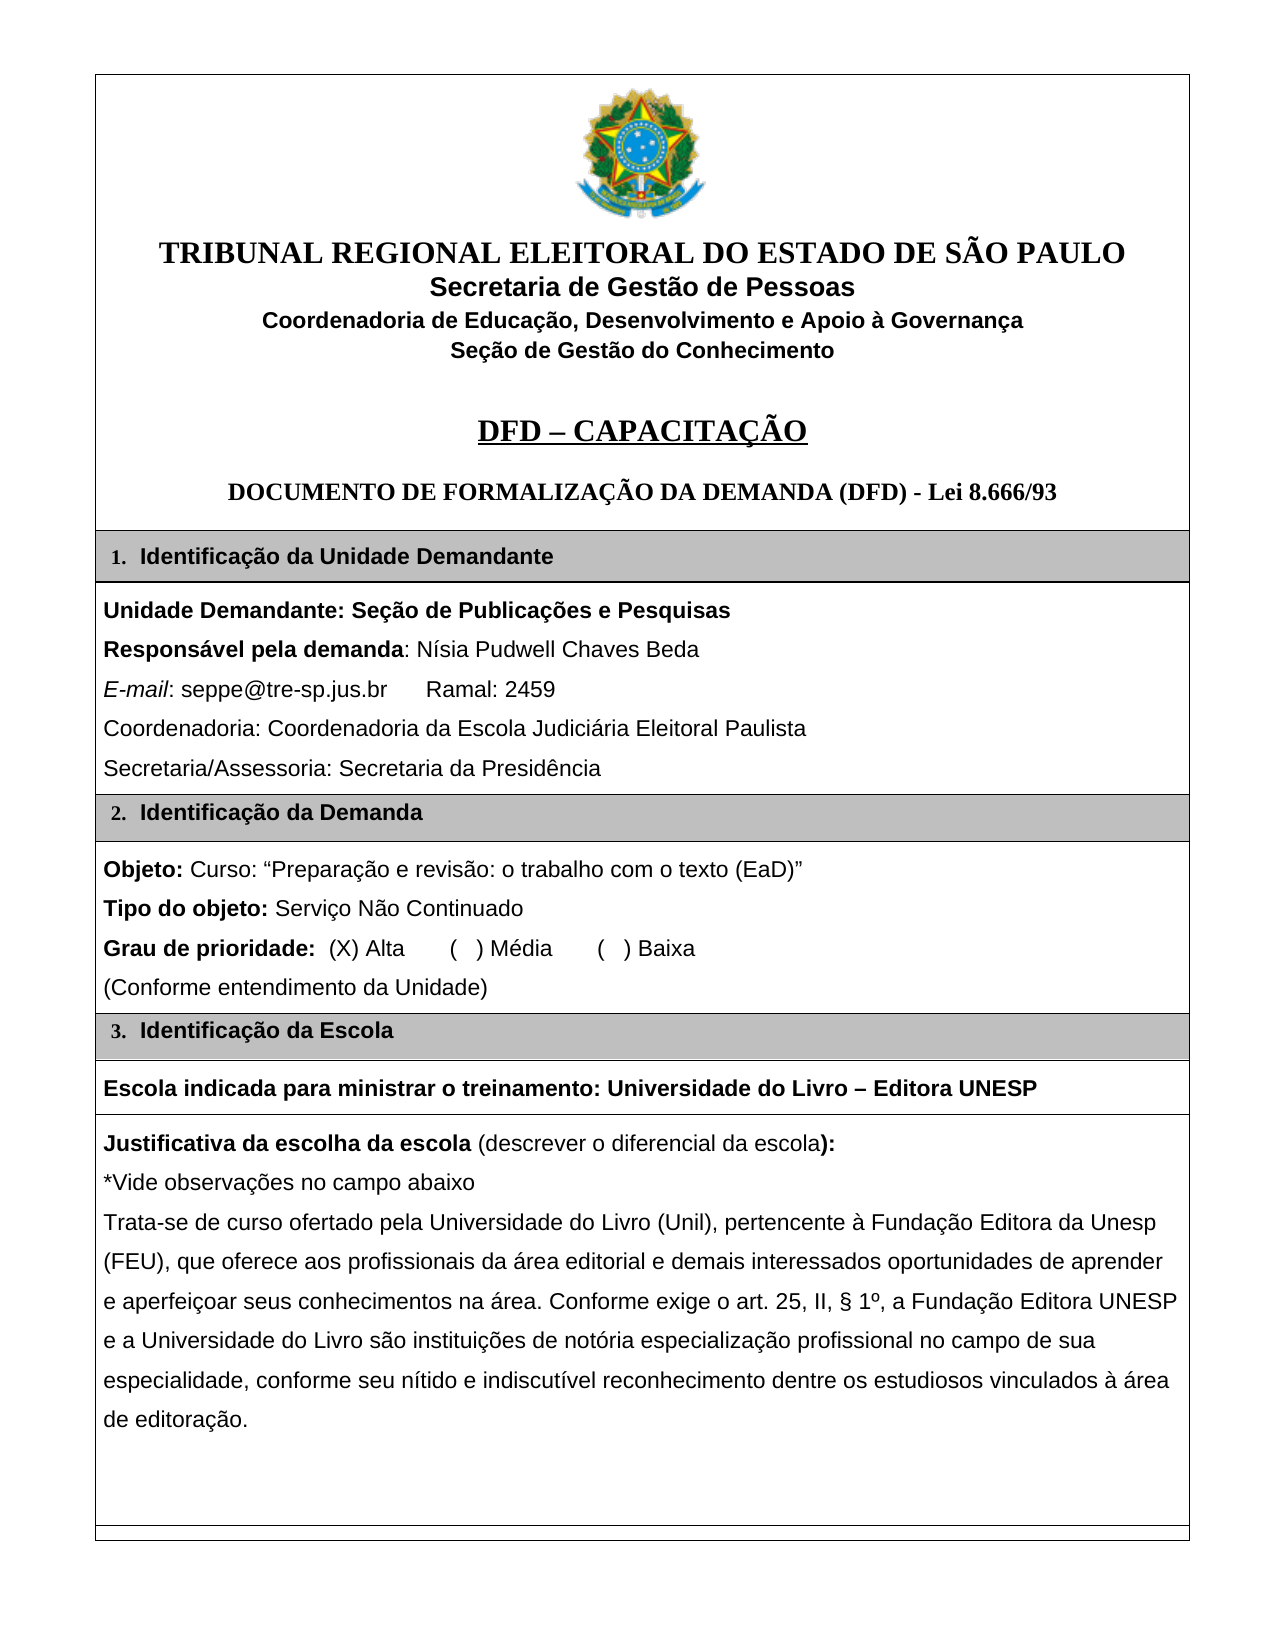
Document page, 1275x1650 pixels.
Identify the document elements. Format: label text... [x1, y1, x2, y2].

table_cell Identificação da Demanda [96, 795, 1189, 841]
table_cell Identificação da Unidade Demandante [96, 531, 1189, 581]
table_header TRIBUNAL REGIONAL ELEITORAL DO ESTADO DE SÃO PAULO Secretaria de Gestão de Pessoas Coordenadoria de Educação, Desenvolvimento e Apoio à Governança Seção de Gestão do Conhecimento DFD – CAPACITAÇÃO DOCUMENTO DE FORMALIZAÇÃO DA DEMANDA (DFD) - Lei 8.666/93 [96, 75, 1189, 530]
table_cell Unidade Demandante: Seção de Publicações e Pesquisas Responsável pela demanda: Nísia Pudwell Chaves Beda E-mail: seppe@tre-sp.jus.br Ramal: 2459 Coordenadoria: Coordenadoria da Escola Judiciária Eleitoral Paulista Secretaria/Assessoria: Secretaria da Presidência [96, 583, 1189, 794]
table_cell Identificação da Escola [96, 1014, 1189, 1059]
table_cell Escola indicada para ministrar o treinamento: Universidade do Livro – Editora UNESP [96, 1061, 1189, 1114]
table_cell Justificativa da escolha da escola (descrever o diferencial da escola): *Vide observações no campo abaixo Trata-se de curso ofertado pela Universidade do Livro (Unil), pertencente à Fundação Editora da Unesp (FEU), que oferece aos profissionais da área editorial e demais interessados oportunidades de aprender e aperfeiçoar seus conhecimentos na área. Conforme exige o art. 25, II, § 1º, a Fundação Editora UNESP e a Universidade do Livro são instituições de notória especialização profissional no campo de sua especialidade, conforme seu nítido e indiscutível reconhecimento dentre os estudiosos vinculados à área de editoração. [96, 1115, 1189, 1524]
table_cell Objeto: Curso: “Preparação e revisão: o trabalho com o texto (EaD)” Tipo do objeto: Serviço Não Continuado Grau de prioridade: (X) Alta ( ) Média ( ) Baixa (Conforme entendimento da Unidade) [96, 842, 1189, 1013]
